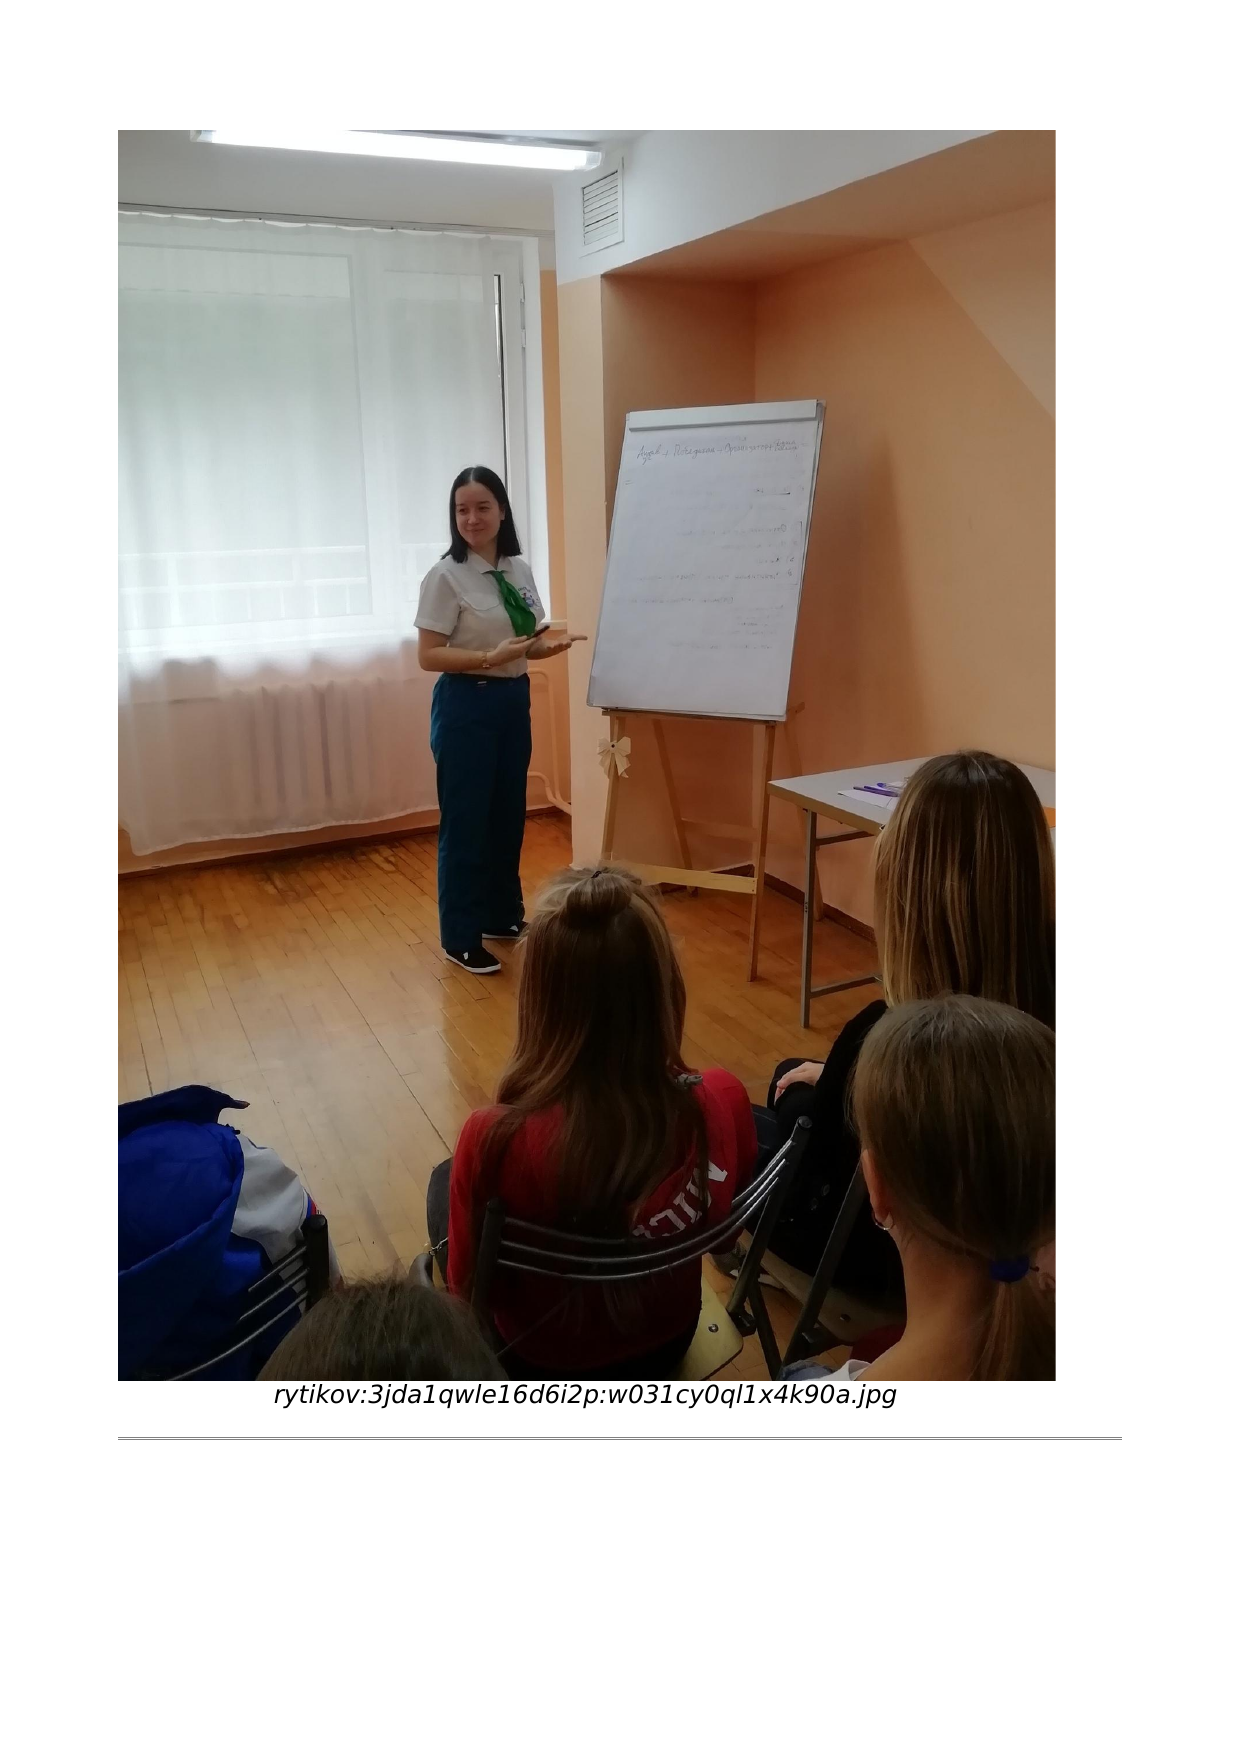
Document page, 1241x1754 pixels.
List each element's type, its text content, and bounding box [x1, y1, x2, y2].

text rytikov:3jda1qwle16d6i2p:w031cy0ql1x4k90a.jpg [118, 1381, 1056, 1410]
picture [118, 130, 1056, 1381]
